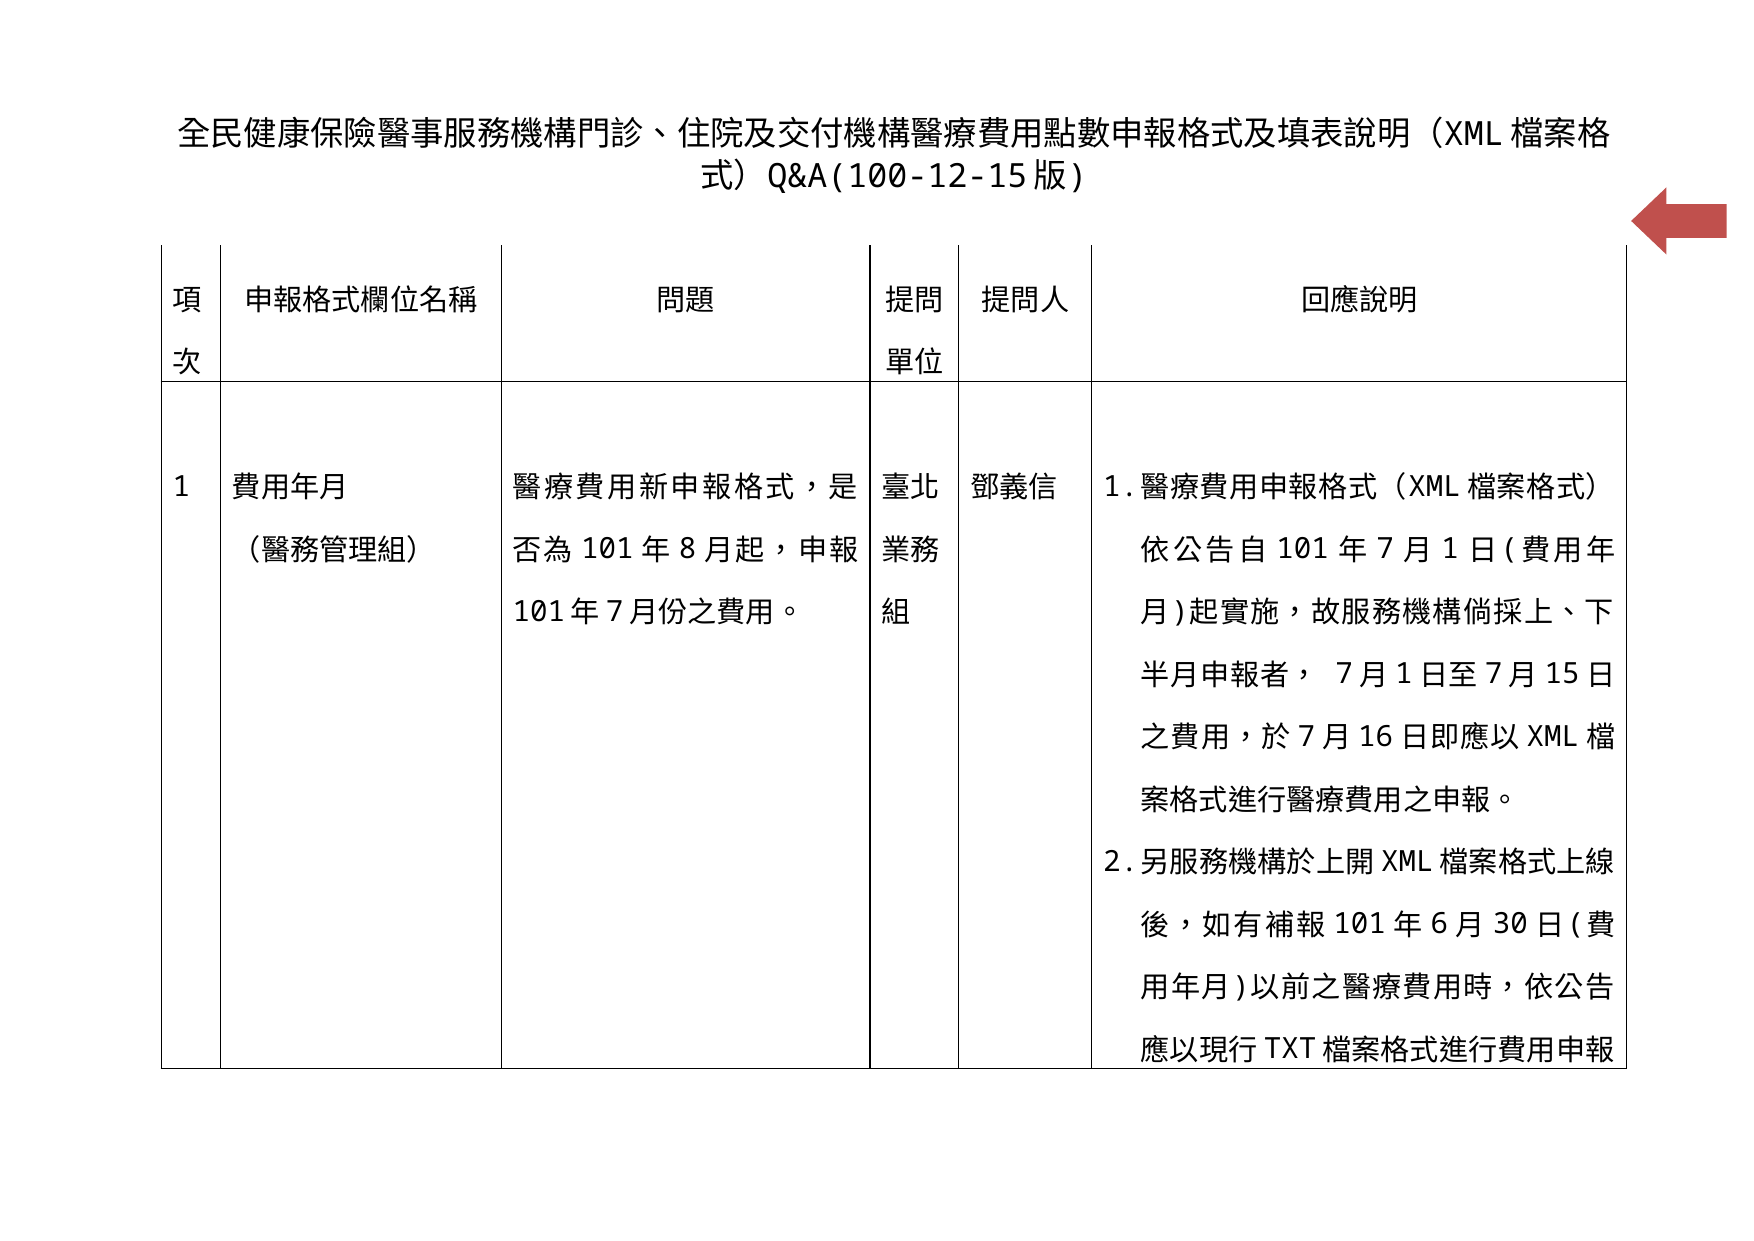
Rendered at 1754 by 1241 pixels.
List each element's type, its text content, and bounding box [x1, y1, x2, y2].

table_cell 鄧義信 [959, 382, 1091, 1068]
table_cell 醫療費用申報格式（XML檔案格式）依公告自101年7月1日(費用年月)起實施，故服務機構倘採上、下半月申報者， 7月1日至7月15日之費用，於7月16日即應以XML檔案格式進行醫療費用之申報。 另服務機構於上開XML檔案格式上線後，如有補報101年6月30日(費用年月)以前之醫療費用時，依公告應以現行TXT檔案格式進行費用申報作業。 [1092, 382, 1626, 1068]
table_cell 費用年月 （醫務管理組） [221, 382, 501, 1068]
table_cell 臺北業務組 [871, 382, 958, 1068]
table_header 問題 [502, 245, 869, 381]
table_header 提問人 [959, 245, 1091, 381]
table_header 提問單位 [871, 245, 958, 381]
table_header 項次 [158, 105, 1630, 381]
table_cell 醫療費用新申報格式，是否為101年8月起，申報101年7月份之費用。 [502, 382, 869, 1068]
table_cell 1 [162, 382, 220, 1068]
table_header 回應說明 [1092, 245, 1626, 381]
table_header 申報格式欄位名稱 [221, 245, 501, 381]
